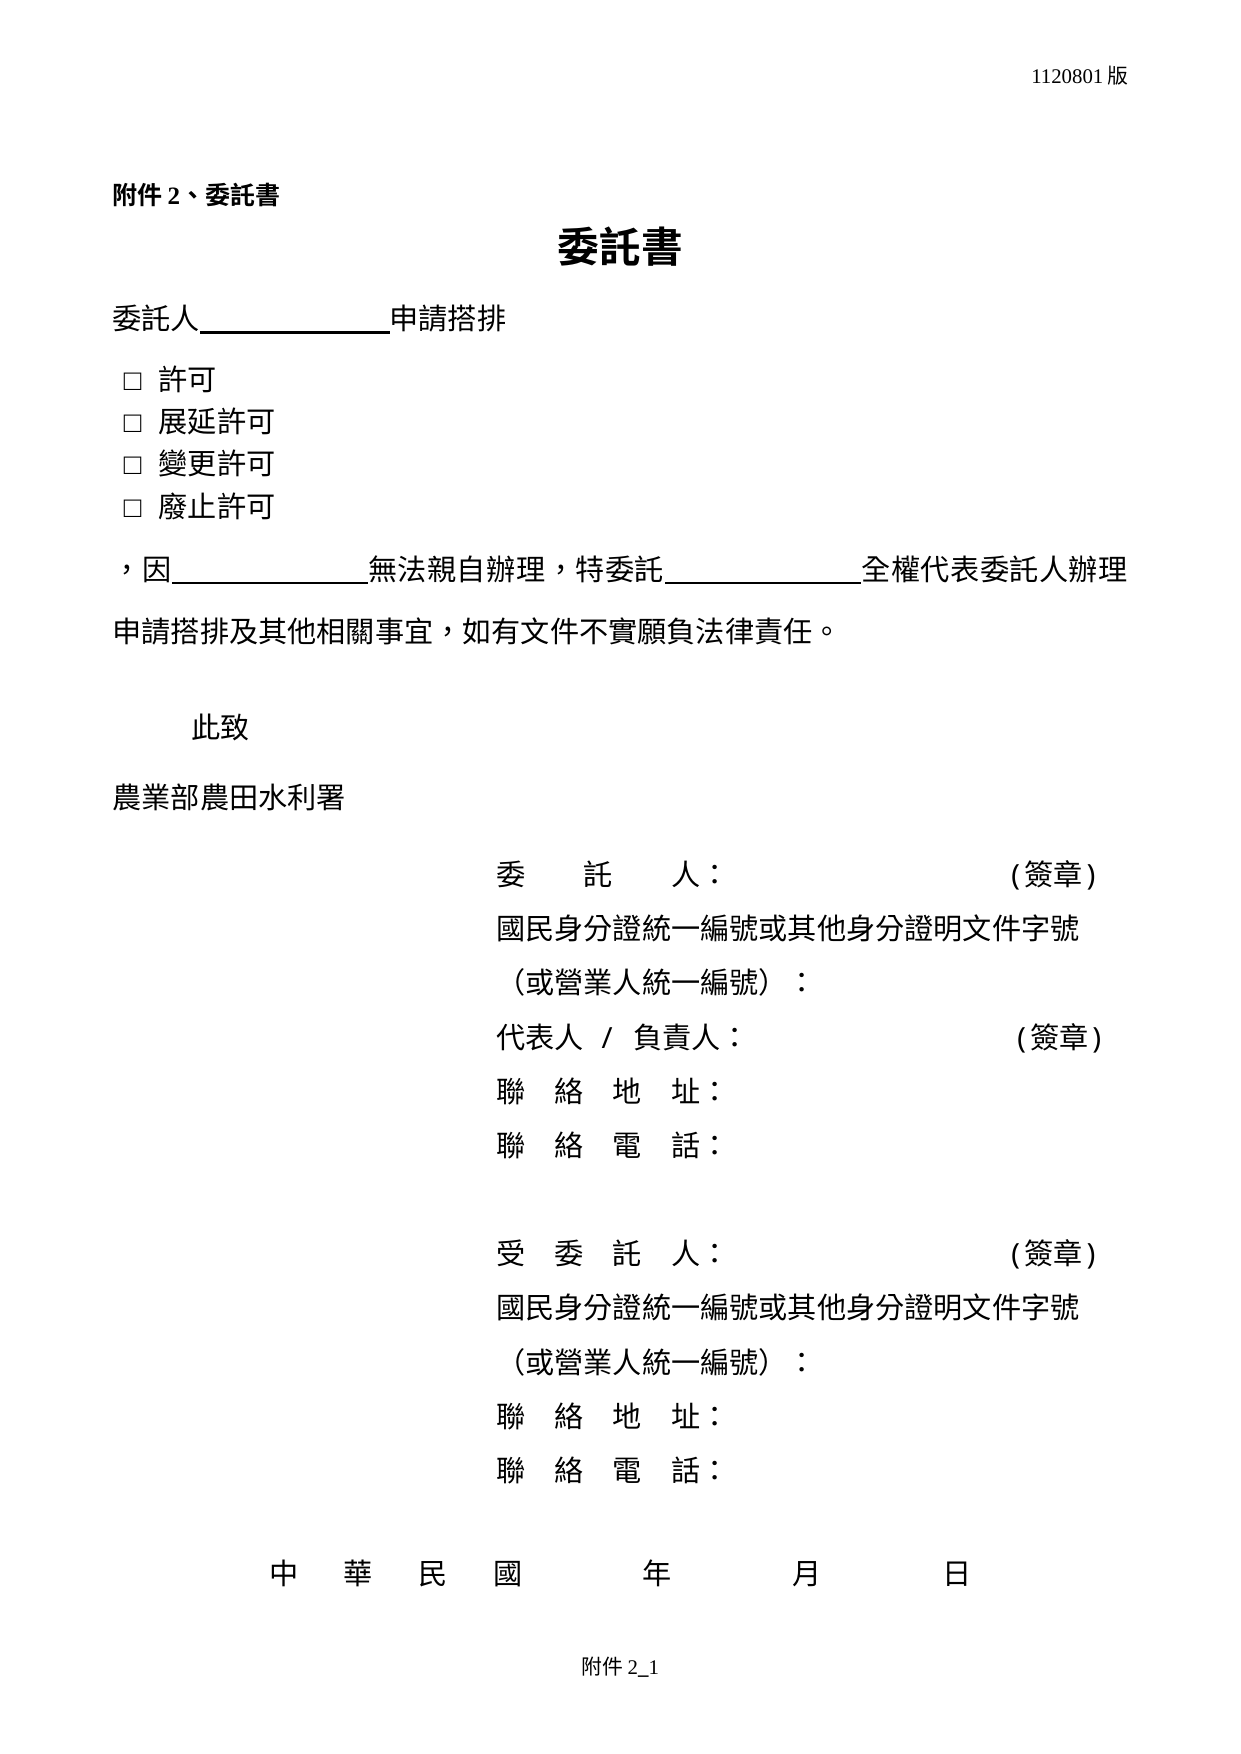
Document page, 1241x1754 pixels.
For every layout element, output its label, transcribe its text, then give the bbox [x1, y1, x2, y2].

text 國民身分證統一編號或其他身分證明文件字號（或營業人統一編號）： [496, 1276, 1128, 1384]
text 受 委 託 人： (簽章) [496, 1221, 1128, 1276]
text 聯 絡 電 話： [496, 1438, 1128, 1492]
text 此致 [112, 688, 1128, 751]
text 委託人 申請搭排 [112, 275, 1128, 337]
text 農業部農田水利署 [112, 751, 1128, 823]
table_header □ 許可 [112, 356, 1128, 398]
table_cell □ 變更許可 [112, 441, 1128, 483]
text ，因 無法親自辦理，特委託 全權代表委託人辦理申請搭排及其他相關事宜，如有文件不實願負法律責任。 [112, 526, 1128, 651]
text 附件2、委託書 [112, 152, 1128, 214]
text 聯 絡 地 址： [496, 1384, 1128, 1438]
text 代表人 / 負責人： (簽章) [496, 1005, 1128, 1059]
text 委 託 人： (簽章) [496, 842, 1128, 896]
text 聯 絡 電 話： [496, 1113, 1128, 1167]
text 聯 絡 地 址： [496, 1059, 1128, 1113]
text 國民身分證統一編號或其他身分證明文件字號（或營業人統一編號）： [496, 896, 1128, 1005]
table_cell □ 展延許可 [112, 399, 1128, 441]
text 委託書 [112, 214, 1128, 275]
table_cell □ 廢止許可 [112, 483, 1128, 526]
text 中 華 民 國 年 月 日 [112, 1530, 1128, 1592]
